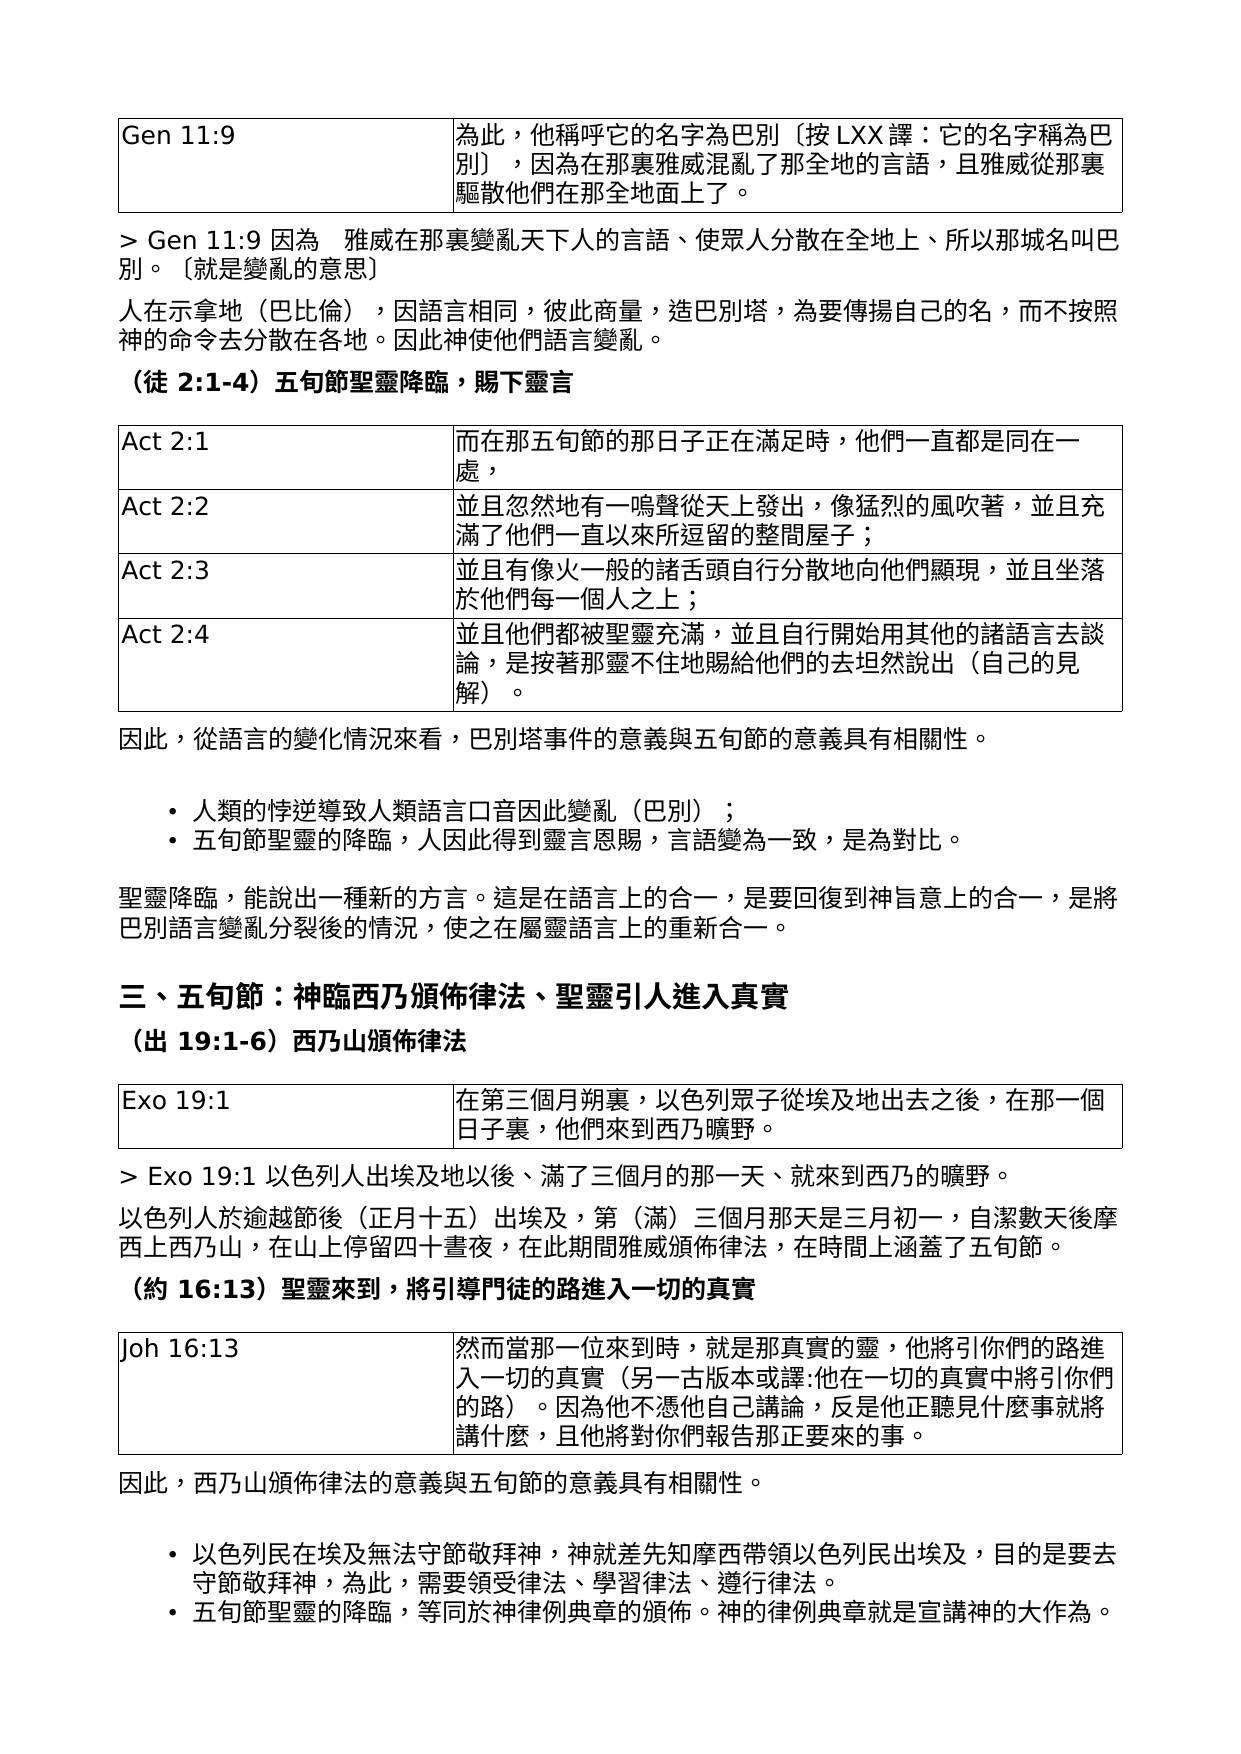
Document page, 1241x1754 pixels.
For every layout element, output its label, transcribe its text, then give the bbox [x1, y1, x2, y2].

subtitle 三、五旬節：神臨西乃頒佈律法、聖靈引人進入真實 [118, 981, 1122, 1014]
table_header Joh 16:13 [119, 1333, 453, 1454]
table_header Act 2:1 [119, 426, 453, 489]
text （約 16:13）聖靈來到，將引導門徒的路進入一切的真實 [118, 1275, 1122, 1304]
text 以色列人於逾越節後（正月十五）出埃及，第（滿）三個月那天是三月初一，自潔數天後摩西上西乃山，在山上停留四十晝夜，在此期間雅威頒佈律法，在時間上涵蓋了五旬節。 [118, 1204, 1122, 1263]
list 人類的悖逆導致人類語言口音因此變亂（巴別）； [177, 797, 1122, 826]
table_header 在第三個月朔裏，以色列眾子從埃及地出去之後，在那一個日子裏，他們來到西乃曠野。 [454, 1085, 1122, 1148]
text > Exo 19:1 以色列人出埃及地以後、滿了三個月的那一天、就來到西乃的曠野。 [118, 1163, 1122, 1192]
table_header 而在那五旬節的那日子正在滿足時，他們一直都是同在一處， [454, 426, 1122, 489]
text （出 19:1-6）西乃山頒佈律法 [118, 1027, 1122, 1056]
text > Gen 11:9 因為 雅威在那裏變亂天下人的言語、使眾人分散在全地上、所以那城名叫巴別。〔就是變亂的意思〕 [118, 226, 1122, 285]
text 因此，從語言的變化情況來看，巴別塔事件的意義與五旬節的意義具有相關性。 [118, 726, 1122, 755]
table_header 然而當那一位來到時，就是那真實的靈，他將引你們的路進入一切的真實（另一古版本或譯:他在一切的真實中將引你們的路）。因為他不憑他自己講論，反是他正聽見什麼事就將講什麼，且他將對你們報告那正要來的事。 [454, 1333, 1122, 1454]
text 人在示拿地（巴比倫），因語言相同，彼此商量，造巴別塔，為要傳揚自己的名，而不按照神的命令去分散在各地。因此神使他們語言變亂。 [118, 297, 1122, 356]
text 聖靈降臨，能說出一種新的方言。這是在語言上的合一，是要回復到神旨意上的合一，是將巴別語言變亂分裂後的情況，使之在屬靈語言上的重新合一。 [118, 885, 1122, 943]
text 因此，西乃山頒佈律法的意義與五旬節的意義具有相關性。 [118, 1469, 1122, 1498]
list 以色列民在埃及無法守節敬拜神，神就差先知摩西帶領以色列民出埃及，目的是要去守節敬拜神，為此，需要領受律法、學習律法、遵行律法。 [177, 1540, 1122, 1598]
table_cell Act 2:4 [119, 619, 453, 711]
list 五旬節聖靈的降臨，等同於神律例典章的頒佈。神的律例典章就是宣講神的大作為。 [177, 1598, 1122, 1628]
table_cell Act 2:3 [119, 554, 453, 617]
table_cell Act 2:2 [119, 490, 453, 553]
list 五旬節聖靈的降臨，人因此得到靈言恩賜，言語變為一致，是為對比。 [177, 826, 1122, 855]
table_header Gen 11:9 [119, 119, 453, 212]
text （徒 2:1-4）五旬節聖靈降臨，賜下靈言 [118, 368, 1122, 397]
table_header Exo 19:1 [119, 1085, 453, 1148]
table_header 為此，他稱呼它的名字為巴別〔按LXX譯：它的名字稱為巴別〕，因為在那裏雅威混亂了那全地的言語，且雅威從那裏驅散他們在那全地面上了。 [454, 119, 1122, 212]
table_cell 並且有像火一般的諸舌頭自行分散地向他們顯現，並且坐落於他們每一個人之上； [454, 554, 1122, 617]
table_cell 並且忽然地有一嗚聲從天上發出，像猛烈的風吹著，並且充滿了他們一直以來所逗留的整間屋子； [454, 490, 1122, 553]
table_cell 並且他們都被聖靈充滿，並且自行開始用其他的諸語言去談論，是按著那靈不住地賜給他們的去坦然說出（自己的見解）。 [454, 619, 1122, 711]
